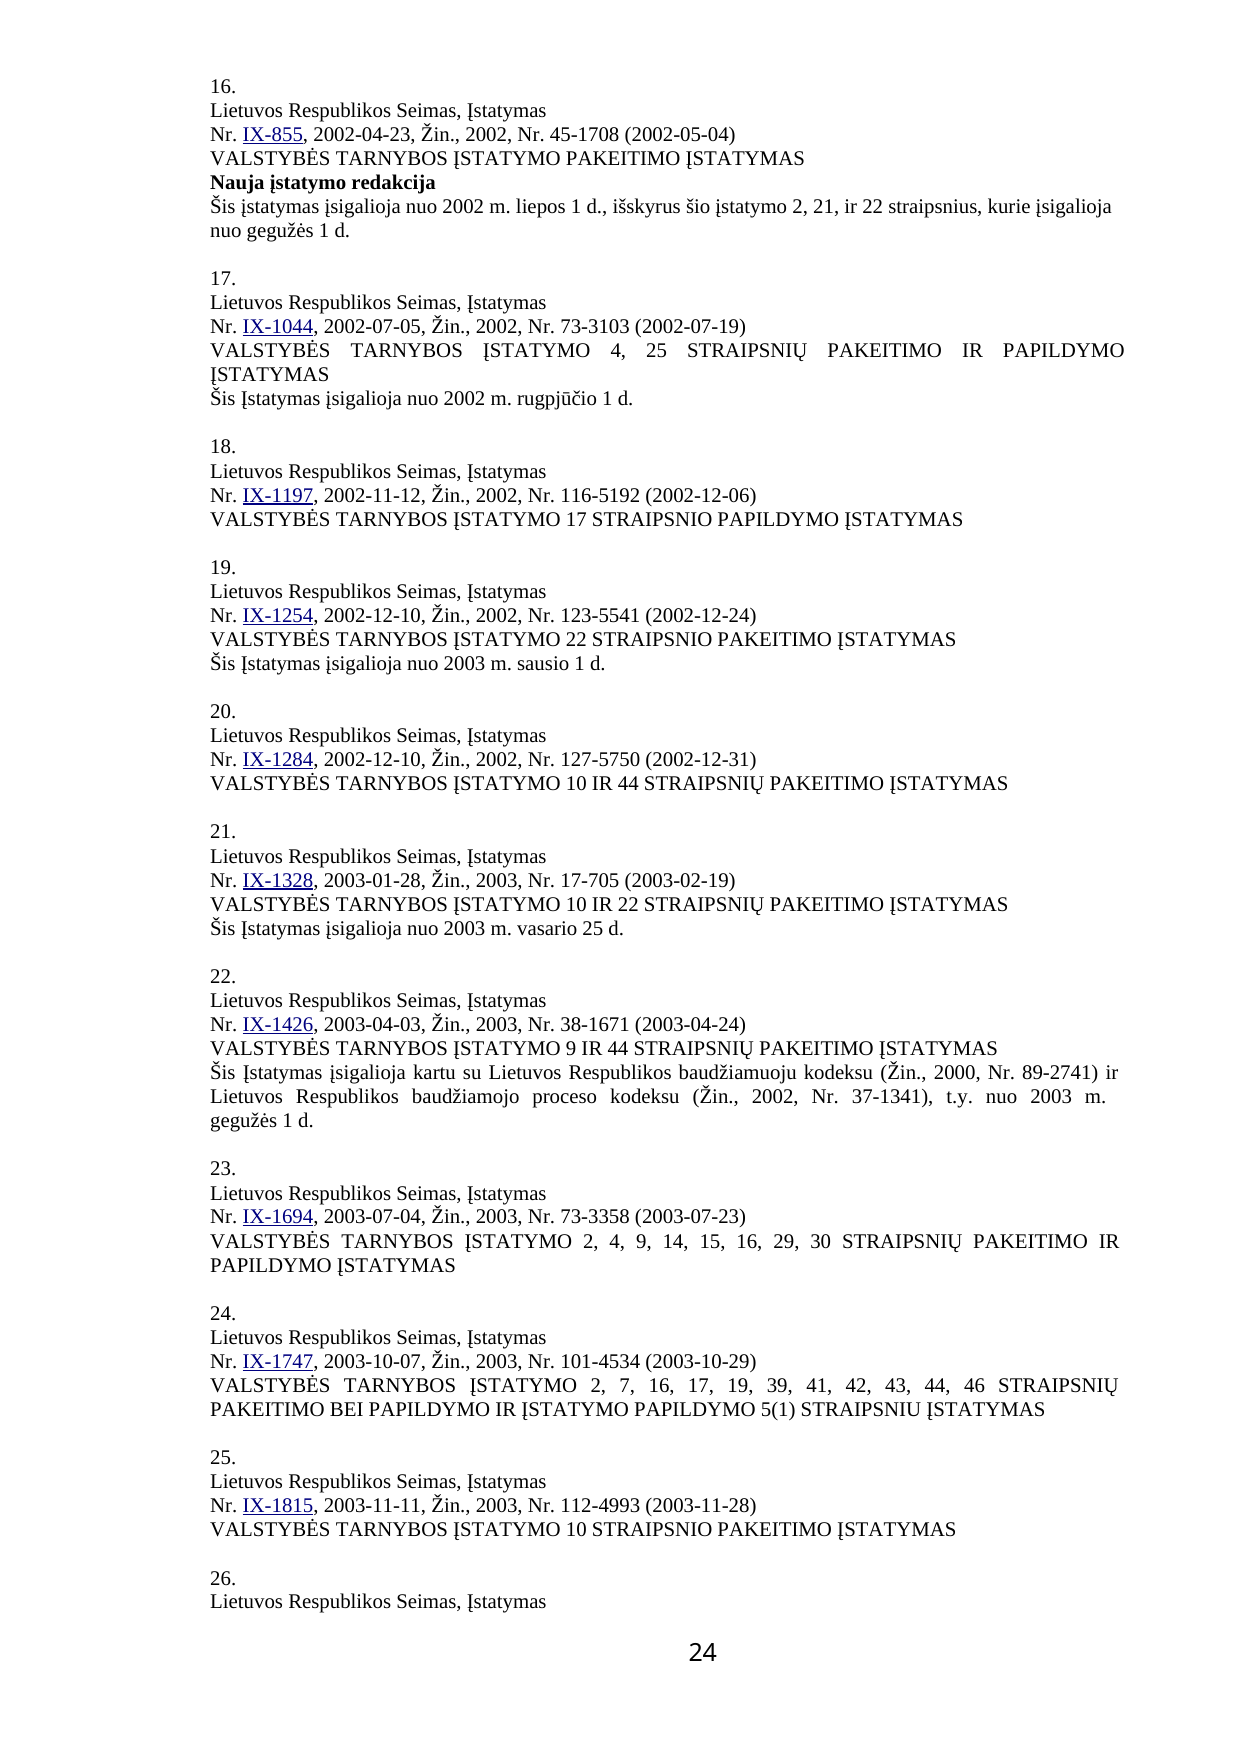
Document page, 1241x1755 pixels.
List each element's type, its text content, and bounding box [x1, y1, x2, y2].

text Lietuvos Respublikos Seimas, Įstatymas [210, 1325, 1120, 1349]
text VALSTYBĖS TARNYBOS ĮSTATYMO 2, 7, 16, 17, 19, 39, 41, 42, 43, 44, 46 STRAIPSNIŲ PAKEITIMO BEI PAPILDYMO IR ĮSTATYMO PAPILDYMO 5(1) STRAIPSNIU ĮSTATYMAS [210, 1373, 1120, 1421]
text Šis Įstatymas įsigalioja kartu su Lietuvos Respublikos baudžiamuoju kodeksu (Žin., 2000, Nr. 89-2741) ir Lietuvos Respublikos baudžiamojo proceso kodeksu (Žin., 2002, Nr. 37-1341), t.y. nuo 2003 m. gegužės 1 d. [210, 1060, 1120, 1132]
text VALSTYBĖS TARNYBOS ĮSTATYMO 10 IR 22 STRAIPSNIŲ PAKEITIMO ĮSTATYMAS [210, 892, 1120, 916]
text 20. [210, 699, 1126, 723]
text Nr. IX-1747, 2003-10-07, Žin., 2003, Nr. 101-4534 (2003-10-29) [210, 1349, 1120, 1373]
text Šis įstatymas įsigalioja nuo 2002 m. liepos 1 d., išskyrus šio įstatymo 2, 21, ir 22 straipsnius, kurie įsigalioja nuo gegužės 1 d. [210, 194, 1126, 242]
text Šis Įstatymas įsigalioja nuo 2002 m. rugpjūčio 1 d. [210, 386, 1126, 410]
text 16. [210, 73, 1126, 98]
text Lietuvos Respublikos Seimas, Įstatymas [210, 579, 1126, 603]
text Lietuvos Respublikos Seimas, Įstatymas [210, 98, 1126, 122]
text 25. [210, 1445, 1120, 1469]
text Nr. IX-1815, 2003-11-11, Žin., 2003, Nr. 112-4993 (2003-11-28) [210, 1493, 1120, 1517]
text Lietuvos Respublikos Seimas, Įstatymas [210, 1589, 1120, 1613]
text 21. [210, 819, 1120, 843]
text 23. [210, 1156, 1120, 1180]
text Nr. IX-1328, 2003-01-28, Žin., 2003, Nr. 17-705 (2003-02-19) [210, 868, 1120, 892]
text VALSTYBĖS TARNYBOS ĮSTATYMO 10 IR 44 STRAIPSNIŲ PAKEITIMO ĮSTATYMAS [210, 771, 1126, 795]
text Lietuvos Respublikos Seimas, Įstatymas [210, 988, 1120, 1012]
text VALSTYBĖS TARNYBOS ĮSTATYMO 4, 25 STRAIPSNIŲ PAKEITIMO IR PAPILDYMO ĮSTATYMAS [210, 338, 1126, 386]
text 18. [210, 434, 1126, 458]
text Lietuvos Respublikos Seimas, Įstatymas [210, 843, 1120, 868]
text Nr. IX-1197, 2002-11-12, Žin., 2002, Nr. 116-5192 (2002-12-06) [210, 483, 1126, 507]
text VALSTYBĖS TARNYBOS ĮSTATYMO 10 STRAIPSNIO PAKEITIMO ĮSTATYMAS [210, 1517, 1120, 1541]
text Nr. IX-1694, 2003-07-04, Žin., 2003, Nr. 73-3358 (2003-07-23) [210, 1204, 1120, 1228]
text Nr. IX-855, 2002-04-23, Žin., 2002, Nr. 45-1708 (2002-05-04) [210, 122, 1126, 146]
text 17. [210, 266, 1126, 290]
text VALSTYBĖS TARNYBOS ĮSTATYMO 22 STRAIPSNIO PAKEITIMO ĮSTATYMAS [210, 627, 1126, 651]
text VALSTYBĖS TARNYBOS ĮSTATYMO 2, 4, 9, 14, 15, 16, 29, 30 STRAIPSNIŲ PAKEITIMO IR PAPILDYMO ĮSTATYMAS [210, 1228, 1120, 1277]
text Nr. IX-1254, 2002-12-10, Žin., 2002, Nr. 123-5541 (2002-12-24) [210, 603, 1126, 627]
text Nr. IX-1426, 2003-04-03, Žin., 2003, Nr. 38-1671 (2003-04-24) [210, 1012, 1120, 1036]
text VALSTYBĖS TARNYBOS ĮSTATYMO PAKEITIMO ĮSTATYMAS [210, 146, 1126, 170]
text Lietuvos Respublikos Seimas, Įstatymas [210, 1469, 1120, 1493]
text Šis Įstatymas įsigalioja nuo 2003 m. sausio 1 d. [210, 651, 1126, 675]
text Lietuvos Respublikos Seimas, Įstatymas [210, 290, 1126, 314]
text Lietuvos Respublikos Seimas, Įstatymas [210, 1180, 1120, 1204]
text Nr. IX-1284, 2002-12-10, Žin., 2002, Nr. 127-5750 (2002-12-31) [210, 747, 1126, 771]
text 24. [210, 1301, 1120, 1325]
text 19. [210, 555, 1126, 579]
text 26. [210, 1565, 1120, 1589]
text Nr. IX-1044, 2002-07-05, Žin., 2002, Nr. 73-3103 (2002-07-19) [210, 314, 1126, 338]
text Lietuvos Respublikos Seimas, Įstatymas [210, 458, 1126, 483]
text 22. [210, 964, 1120, 988]
text Nauja įstatymo redakcija [210, 170, 1126, 194]
text VALSTYBĖS TARNYBOS ĮSTATYMO 17 STRAIPSNIO PAPILDYMO ĮSTATYMAS [210, 507, 1126, 531]
text Šis Įstatymas įsigalioja nuo 2003 m. vasario 25 d. [210, 916, 1120, 940]
text VALSTYBĖS TARNYBOS ĮSTATYMO 9 IR 44 STRAIPSNIŲ PAKEITIMO ĮSTATYMAS [210, 1036, 1120, 1060]
text Lietuvos Respublikos Seimas, Įstatymas [210, 723, 1126, 747]
